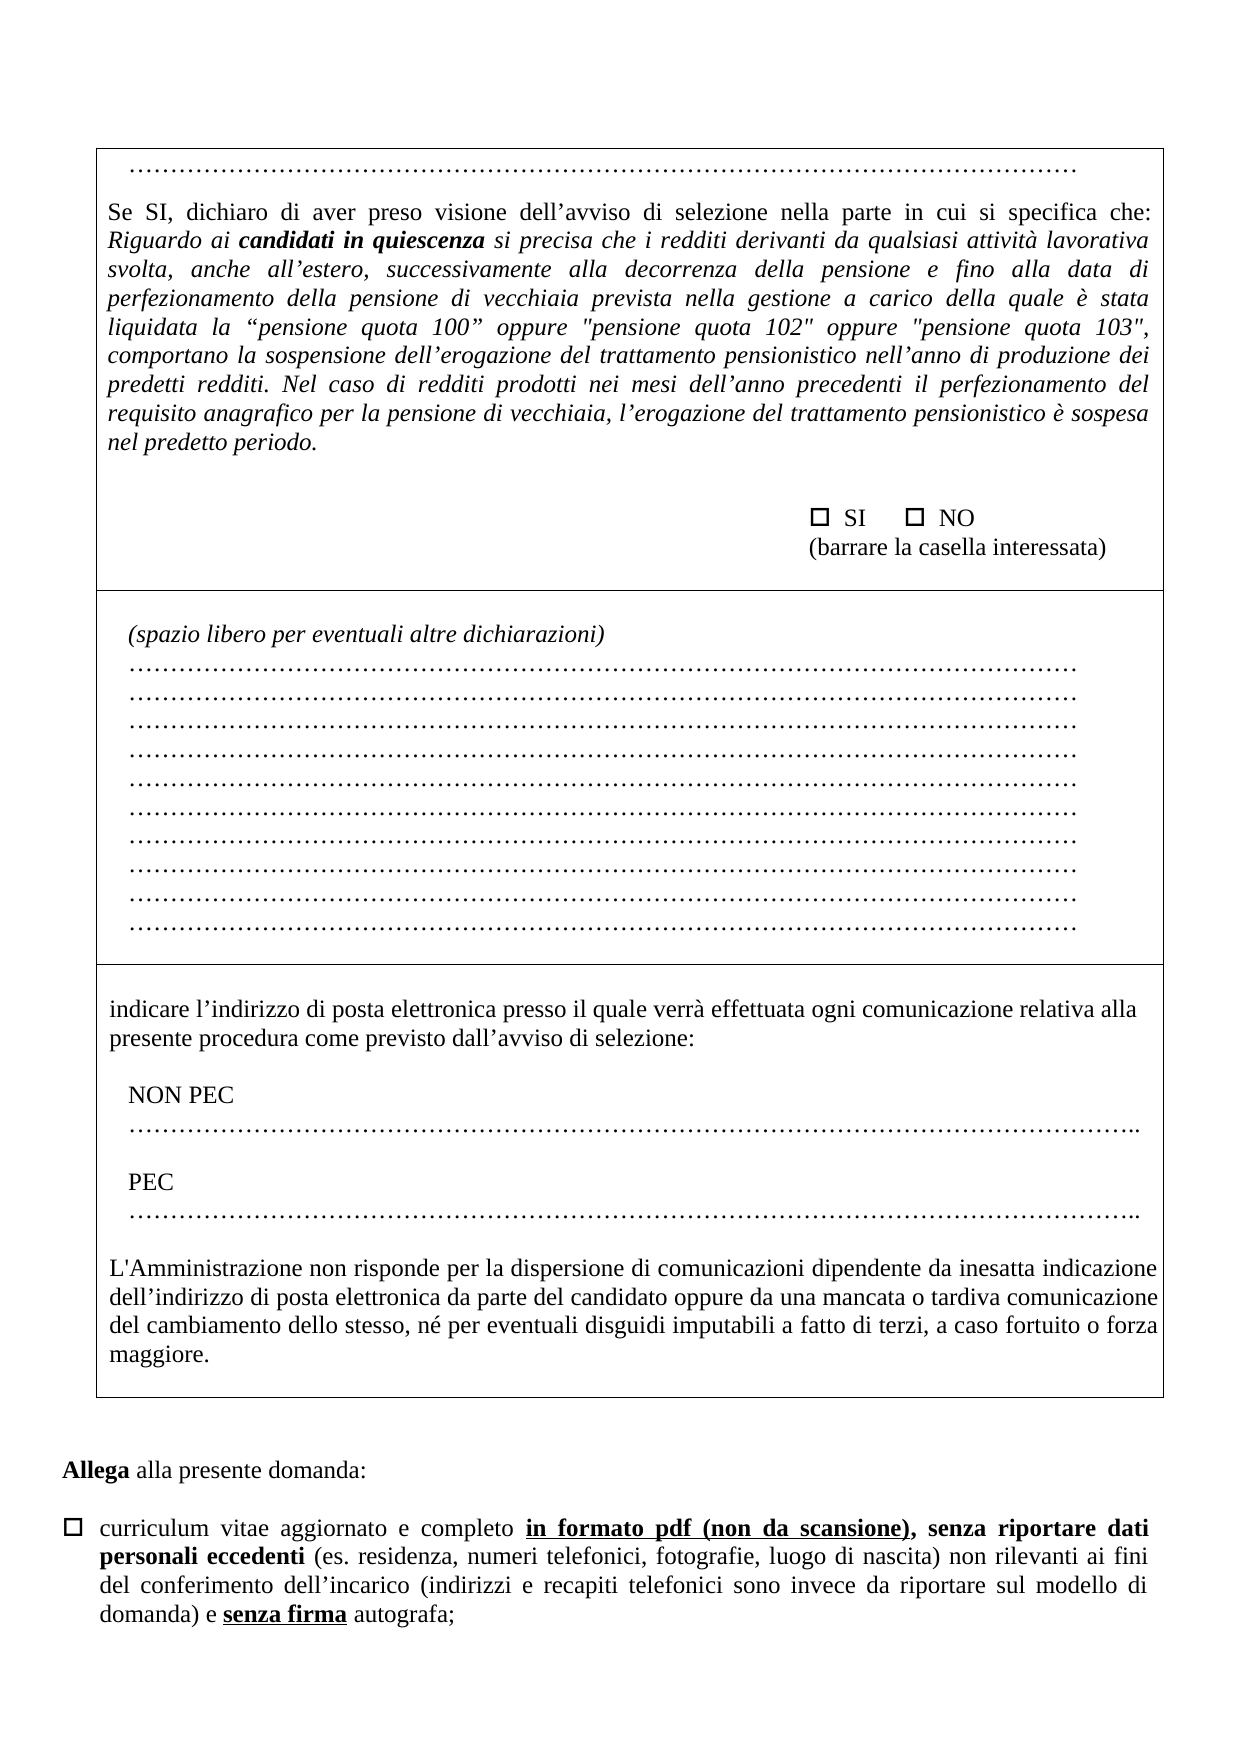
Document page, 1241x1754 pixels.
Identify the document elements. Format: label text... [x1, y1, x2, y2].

table_cell indicare l’indirizzo di posta elettronica presso il quale verrà effettuata ogni comunicazione relativa alla presente procedura come previsto dall’avviso di selezione: NON PEC ………………………………………………………………………………………………………….. PEC ………………………………………………………………………………………………………….. L'Amministrazione non risponde per la dispersione di comunicazioni dipendente da inesatta indicazione dell’indirizzo di posta elettronica da parte del candidato oppure da una mancata o tardiva comunicazione del cambiamento dello stesso, né per eventuali disguidi imputabili a fatto di terzi, a caso fortuito o forza maggiore. [97, 965, 1163, 1397]
table_cell [73, 590, 96, 964]
table_cell …………………………………………………………………………………………………… Se SI, dichiaro di aver preso visione dell’avviso di selezione nella parte in cui si specifica che: Riguardo ai candidati in quiescenza si precisa che i redditi derivanti da qualsiasi attività lavorativa svolta, anche all’estero, successivamente alla decorrenza della pensione e fino alla data di perfezionamento della pensione di vecchiaia prevista nella gestione a carico della quale è stata liquidata la “pensione quota 100” oppure "pensione quota 102" oppure "pensione quota 103", comportano la sospensione dell’erogazione del trattamento pensionistico nell’anno di produzione dei predetti redditi. Nel caso di redditi prodotti nei mesi dell’anno precedenti il perfezionamento del requisito anagrafico per la pensione di vecchiaia, l’erogazione del trattamento pensionistico è sospesa nel predetto periodo.  SI  NO (barrare la casella interessata) [97, 149, 1163, 589]
table_cell [73, 964, 96, 1397]
list curriculum vitae aggiornato e completo in formato pdf (non da scansione), senza riportare dati personali eccedenti (es. residenza, numeri telefonici, fotografie, luogo di nascita) non rilevanti ai fini del conferimento dell’incarico (indirizzi e recapiti telefonici sono invece da riportare sul modello di domanda) e senza firma autografa; [118, 1513, 1149, 1628]
text Allega alla presente domanda: [62, 1455, 1149, 1484]
table_cell [73, 148, 96, 589]
table_cell (spazio libero per eventuali altre dichiarazioni) …………………………………………………………………………………………………… …………………………………………………………………………………………………… …………………………………………………………………………………………………… …………………………………………………………………………………………………… …………………………………………………………………………………………………… …………………………………………………………………………………………………… …………………………………………………………………………………………………… …………………………………………………………………………………………………… …………………………………………………………………………………………………… …………………………………………………………………………………………………… [97, 591, 1163, 964]
